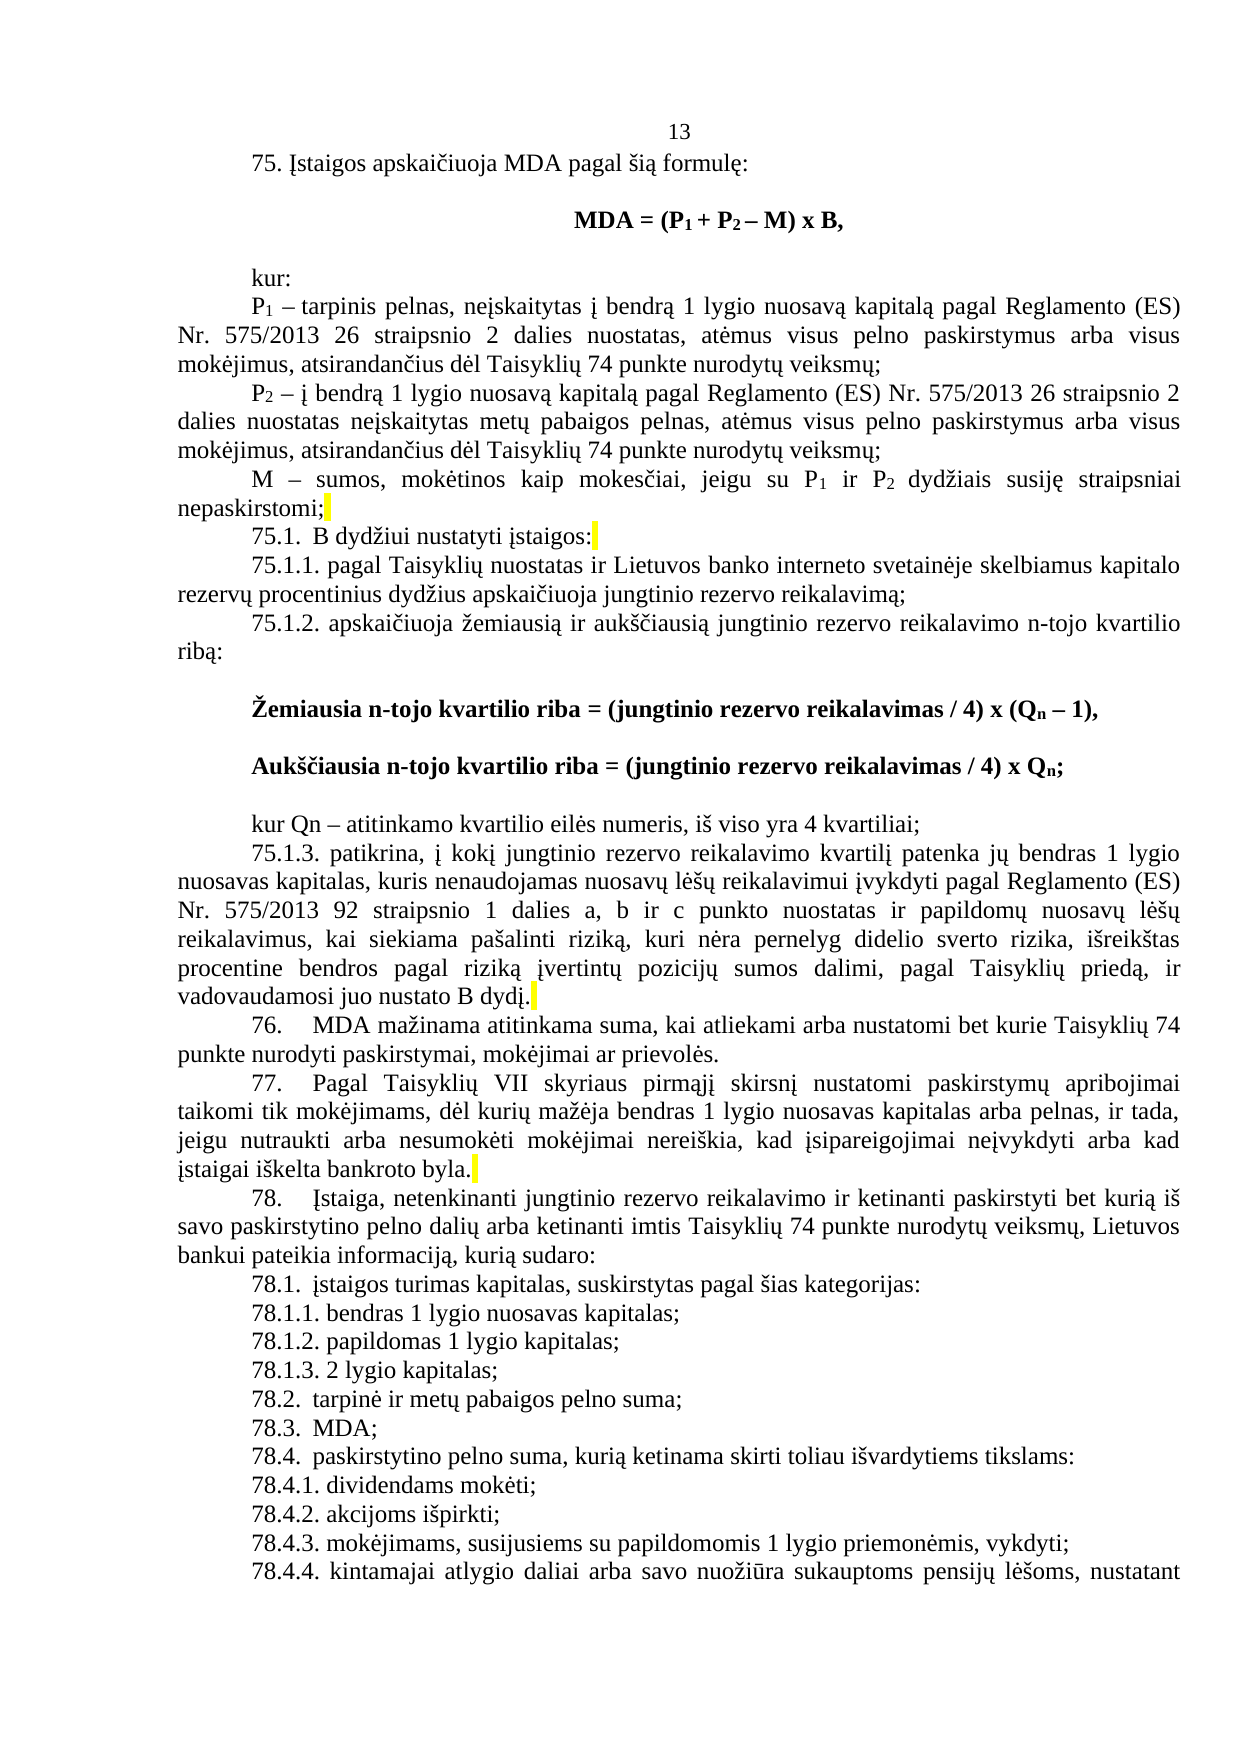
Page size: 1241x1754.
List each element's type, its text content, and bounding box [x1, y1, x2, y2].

text P1 – tarpinis pelnas, neįskaitytas į bendrą 1 lygio nuosavą kapitalą pagal Reglamento (ES) Nr. 575/2013 26 straipsnio 2 dalies nuostatas, atėmus visus pelno paskirstymus arba visus mokėjimus, atsirandančius dėl Taisyklių 74 punkte nurodytų veiksmų; [177, 291, 1181, 378]
text M – sumos, mokėtinos kaip mokesčiai, jeigu su P1 ir P2 dydžiais susiję straipsniai nepaskirstomi; [177, 464, 1181, 521]
text 78.4.4. kintamajai atlygio daliai arba savo nuožiūra sukauptoms pensijų lėšoms, nustatant [177, 1556, 1181, 1585]
text 78.1.1. bendras 1 lygio nuosavas kapitalas; [177, 1298, 1181, 1326]
text 75.1.3. patikrina, į kokį jungtinio rezervo reikalavimo kvartilį patenka jų bendras 1 lygio nuosavas kapitalas, kuris nenaudojamas nuosavų lėšų reikalavimui įvykdyti pagal Reglamento (ES) Nr. 575/2013 92 straipsnio 1 dalies a, b ir c punkto nuostatas ir papildomų nuosavų lėšų reikalavimus, kai siekiama pašalinti riziką, kuri nėra pernelyg didelio sverto rizika, išreikštas procentine bendros pagal riziką įvertintų pozicijų sumos dalimi, pagal Taisyklių priedą, ir vadovaudamosi juo nustato B dydį. [177, 838, 1181, 1010]
text 78. Įstaiga, netenkinanti jungtinio rezervo reikalavimo ir ketinanti paskirstyti bet kurią iš savo paskirstytino pelno dalių arba ketinanti imtis Taisyklių 74 punkte nurodytų veiksmų, Lietuvos bankui pateikia informaciją, kurią sudaro: [177, 1183, 1181, 1269]
text 78.4.1. dividendams mokėti; [177, 1470, 1181, 1499]
text 75. Įstaigos apskaičiuoja MDA pagal šią formulę: [177, 148, 1181, 176]
text 78.1.3. 2 lygio kapitalas; [177, 1355, 1181, 1384]
text 78.2. tarpinė ir metų pabaigos pelno suma; [177, 1384, 1181, 1413]
text 75.1.2. apskaičiuoja žemiausią ir aukščiausią jungtinio rezervo reikalavimo n-tojo kvartilio ribą: [177, 608, 1181, 665]
text kur: [177, 263, 1181, 291]
text 77. Pagal Taisyklių VII skyriaus pirmąjį skirsnį nustatomi paskirstymų apribojimai taikomi tik mokėjimams, dėl kurių mažėja bendras 1 lygio nuosavas kapitalas arba pelnas, ir tada, jeigu nutraukti arba nesumokėti mokėjimai nereiškia, kad įsipareigojimai neįvykdyti arba kad įstaigai iškelta bankroto byla. [177, 1068, 1181, 1183]
text 78.1. įstaigos turimas kapitalas, suskirstytas pagal šias kategorijas: [177, 1269, 1181, 1298]
text Žemiausia n-tojo kvartilio riba = (jungtinio rezervo reikalavimas / 4) x (Qn – 1), [177, 694, 1181, 723]
text 75.1.1. pagal Taisyklių nuostatas ir Lietuvos banko interneto svetainėje skelbiamus kapitalo rezervų procentinius dydžius apskaičiuoja jungtinio rezervo reikalavimą; [177, 550, 1181, 608]
text MDA = (P1 + P2 – M) x B, [177, 205, 1181, 234]
text Aukščiausia n-tojo kvartilio riba = (jungtinio rezervo reikalavimas / 4) x Qn; [177, 751, 1181, 780]
text P2 – į bendrą 1 lygio nuosavą kapitalą pagal Reglamento (ES) Nr. 575/2013 26 straipsnio 2 dalies nuostatas neįskaitytas metų pabaigos pelnas, atėmus visus pelno paskirstymus arba visus mokėjimus, atsirandančius dėl Taisyklių 74 punkte nurodytų veiksmų; [177, 378, 1181, 464]
text 78.4. paskirstytino pelno suma, kurią ketinama skirti toliau išvardytiems tikslams: [177, 1441, 1181, 1470]
text 75.1. B dydžiui nustatyti įstaigos: [177, 521, 1181, 550]
text 78.3. MDA; [177, 1413, 1181, 1441]
text 76. MDA mažinama atitinkama suma, kai atliekami arba nustatomi bet kurie Taisyklių 74 punkte nurodyti paskirstymai, mokėjimai ar prievolės. [177, 1010, 1181, 1068]
text 78.4.2. akcijoms išpirkti; [177, 1499, 1181, 1528]
text kur Qn – atitinkamo kvartilio eilės numeris, iš viso yra 4 kvartiliai; [177, 809, 1181, 838]
text 78.1.2. papildomas 1 lygio kapitalas; [177, 1326, 1181, 1355]
text 78.4.3. mokėjimams, susijusiems su papildomomis 1 lygio priemonėmis, vykdyti; [177, 1528, 1181, 1556]
